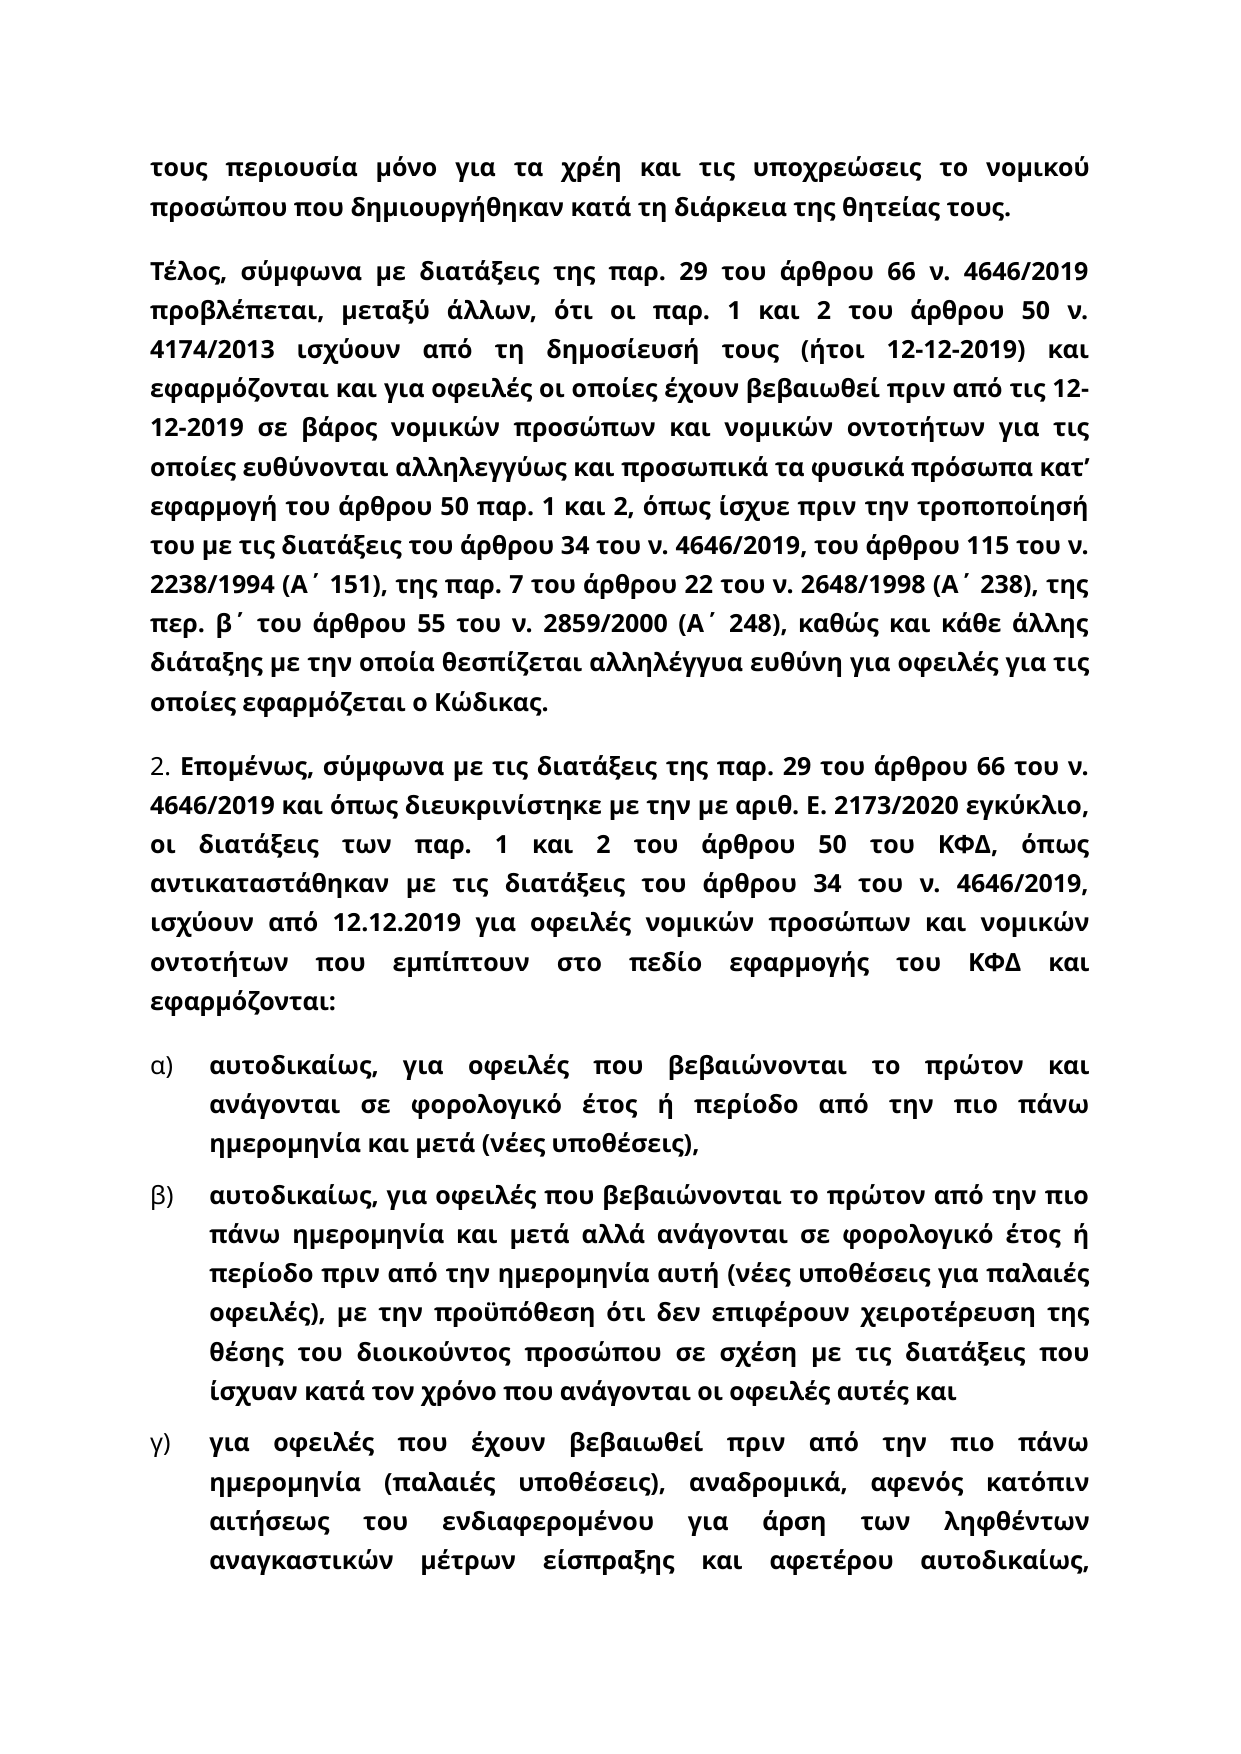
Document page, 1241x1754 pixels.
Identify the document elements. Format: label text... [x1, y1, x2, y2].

text τους περιουσία μόνο για τα χρέη και τις υποχρεώσεις το νομικού προσώπου που δημιουργήθηκαν κατά τη διάρκεια της θητείας τους. [150, 150, 1090, 223]
list α) αυτοδικαίως, για οφειλές που βεβαιώνονται το πρώτον και ανάγονται σε φορολογικό έτος ή περίοδο από την πιο πάνω ημερομηνία και μετά (νέες υποθέσεις), [150, 1047, 1090, 1160]
text Τέλος, σύμφωνα με διατάξεις της παρ. 29 του άρθρου 66 ν. 4646/2019 προβλέπεται, μεταξύ άλλων, ότι οι παρ. 1 και 2 του άρθρου 50 ν. 4174/2013 ισχύουν από τη δημοσίευσή τους (ήτοι 12-12-2019) και εφαρμόζονται και για οφειλές οι οποίες έχουν βεβαιωθεί πριν από τις 12-12-2019 σε βάρος νομικών προσώπων και νομικών οντοτήτων για τις οποίες ευθύνονται αλληλεγγύως και προσωπικά τα φυσικά πρόσωπα κατ’ εφαρμογή του άρθρου 50 παρ. 1 και 2, όπως ίσχυε πριν την τροποποίησή του με τις διατάξεις του άρθρου 34 του ν. 4646/2019, του άρθρου 115 του ν. 2238/1994 (Α΄ 151), της παρ. 7 του άρθρου 22 του ν. 2648/1998 (Α΄ 238), της περ. β΄ του άρθρου 55 του ν. 2859/2000 (Α΄ 248), καθώς και κάθε άλλης διάταξης με την οποία θεσπίζεται αλληλέγγυα ευθύνη για οφειλές για τις οποίες εφαρμόζεται ο Κώδικας. [150, 253, 1090, 718]
text 2. Επομένως, σύμφωνα με τις διατάξεις της παρ. 29 του άρθρου 66 του ν. 4646/2019 και όπως διευκρινίστηκε με την με αριθ. Ε. 2173/2020 εγκύκλιο, οι διατάξεις των παρ. 1 και 2 του άρθρου 50 του ΚΦΔ, όπως αντικαταστάθηκαν με τις διατάξεις του άρθρου 34 του ν. 4646/2019, ισχύουν από 12.12.2019 για οφειλές νομικών προσώπων και νομικών οντοτήτων που εμπίπτουν στο πεδίο εφαρμογής του ΚΦΔ και εφαρμόζονται: [150, 748, 1090, 1017]
list β) αυτοδικαίως, για οφειλές που βεβαιώνονται το πρώτον από την πιο πάνω ημερομηνία και μετά αλλά ανάγονται σε φορολογικό έτος ή περίοδο πριν από την ημερομηνία αυτή (νέες υποθέσεις για παλαιές οφειλές), με την προϋπόθεση ότι δεν επιφέρουν χειροτέρευση της θέσης του διοικούντος προσώπου σε σχέση με τις διατάξεις που ίσχυαν κατά τον χρόνο που ανάγονται οι οφειλές αυτές και [150, 1177, 1090, 1407]
list γ) για οφειλές που έχουν βεβαιωθεί πριν από την πιο πάνω ημερομηνία (παλαιές υποθέσεις), αναδρομικά, αφενός κατόπιν αιτήσεως του ενδιαφερομένου για άρση των ληφθέντων αναγκαστικών μέτρων είσπραξης και αφετέρου αυτοδικαίως, [150, 1425, 1090, 1577]
